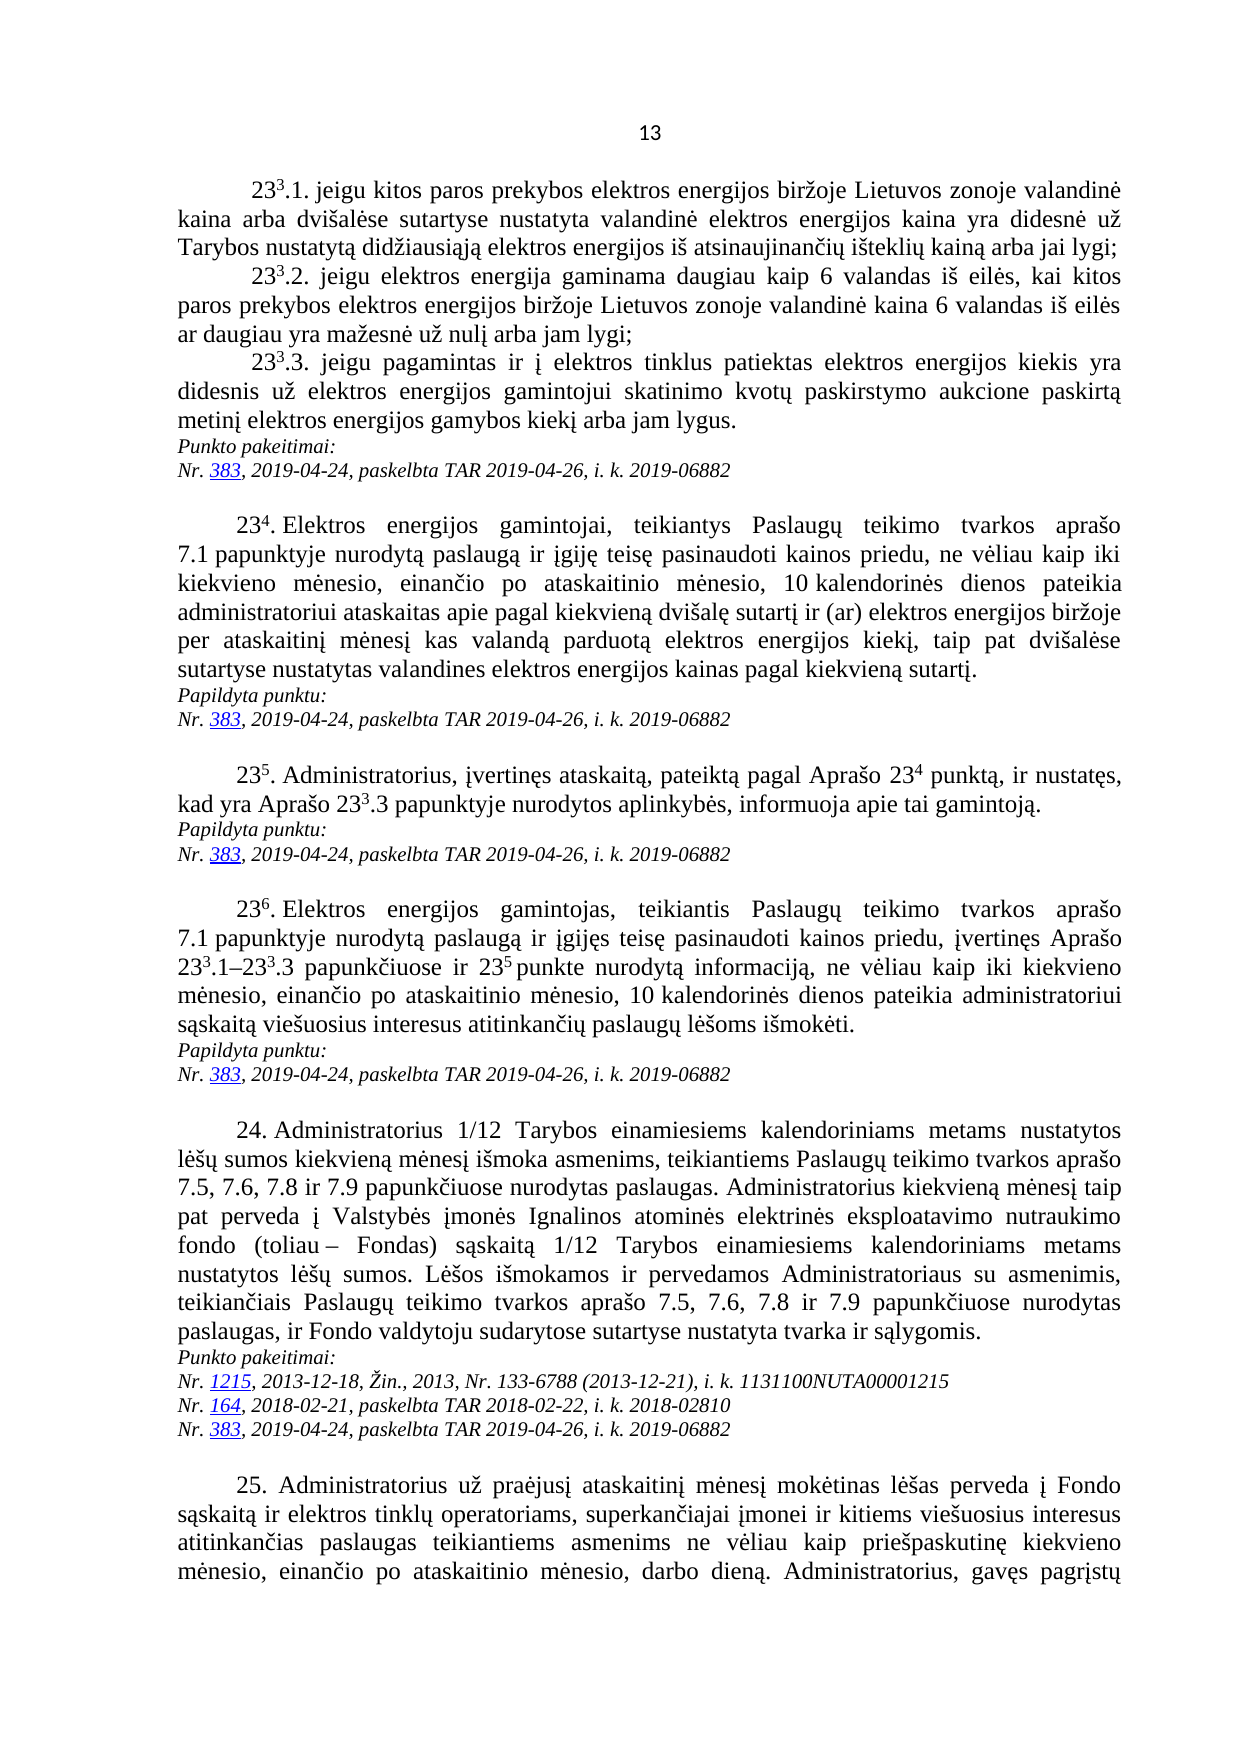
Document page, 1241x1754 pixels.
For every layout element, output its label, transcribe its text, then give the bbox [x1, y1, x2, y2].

text Papildyta punktu: [177, 817, 1122, 841]
text 235. Administratorius, įvertinęs ataskaitą, pateiktą pagal Aprašo 234 punktą, ir nustatęs, kad yra Aprašo 233.3 papunktyje nurodytos aplinkybės, informuoja apie tai gamintoją. [177, 760, 1122, 817]
text Nr. 383, 2019-04-24, paskelbta TAR 2019-04-26, i. k. 2019-06882 [177, 707, 1122, 731]
text 233.2. jeigu elektros energija gaminama daugiau kaip 6 valandas iš eilės, kai kitos paros prekybos elektros energijos biržoje Lietuvos zonoje valandinė kaina 6 valandas iš eilės ar daugiau yra mažesnė už nulį arba jam lygi; [177, 261, 1122, 347]
text Papildyta punktu: [177, 683, 1122, 707]
text 236. Elektros energijos gamintojas, teikiantis Paslaugų teikimo tvarkos aprašo 7.1 papunktyje nurodytą paslaugą ir įgijęs teisę pasinaudoti kainos priedu, įvertinęs Aprašo 233.1–233.3 papunkčiuose ir 235 punkte nurodytą informaciją, ne vėliau kaip iki kiekvieno mėnesio, einančio po ataskaitinio mėnesio, 10 kalendorinės dienos pateikia administratoriui sąskaitą viešuosius interesus atitinkančių paslaugų lėšoms išmokėti. [177, 894, 1122, 1038]
text Nr. 164, 2018-02-21, paskelbta TAR 2018-02-22, i. k. 2018-02810 [177, 1393, 1122, 1417]
text 24. Administratorius 1/12 Tarybos einamiesiems kalendoriniams metams nustatytos lėšų sumos kiekvieną mėnesį išmoka asmenims, teikiantiems Paslaugų teikimo tvarkos aprašo 7.5, 7.6, 7.8 ir 7.9 papunkčiuose nurodytas paslaugas. Administratorius kiekvieną mėnesį taip pat perveda į Valstybės įmonės Ignalinos atominės elektrinės eksploatavimo nutraukimo fondo (toliau – Fondas) sąskaitą 1/12 Tarybos einamiesiems kalendoriniams metams nustatytos lėšų sumos. Lėšos išmokamos ir pervedamos Administratoriaus su asmenimis, teikiančiais Paslaugų teikimo tvarkos aprašo 7.5, 7.6, 7.8 ir 7.9 papunkčiuose nurodytas paslaugas, ir Fondo valdytoju sudarytose sutartyse nustatyta tvarka ir sąlygomis. [177, 1115, 1122, 1345]
text 25. Administratorius už praėjusį ataskaitinį mėnesį mokėtinas lėšas perveda į Fondo sąskaitą ir elektros tinklų operatoriams, superkančiajai įmonei ir kitiems viešuosius interesus atitinkančias paslaugas teikiantiems asmenims ne vėliau kaip priešpaskutinę kiekvieno mėnesio, einančio po ataskaitinio mėnesio, darbo dieną. Administratorius, gavęs pagrįstų [177, 1470, 1122, 1585]
text Papildyta punktu: [177, 1038, 1122, 1062]
text Nr. 383, 2019-04-24, paskelbta TAR 2019-04-26, i. k. 2019-06882 [177, 458, 1122, 482]
text Punkto pakeitimai: [177, 434, 1122, 458]
text Punkto pakeitimai: [177, 1345, 1122, 1369]
text 233.1. jeigu kitos paros prekybos elektros energijos biržoje Lietuvos zonoje valandinė kaina arba dvišalėse sutartyse nustatyta valandinė elektros energijos kaina yra didesnė už Tarybos nustatytą didžiausiąją elektros energijos iš atsinaujinančių išteklių kainą arba jai lygi; [177, 175, 1122, 261]
text 234. Elektros energijos gamintojai, teikiantys Paslaugų teikimo tvarkos aprašo 7.1 papunktyje nurodytą paslaugą ir įgiję teisę pasinaudoti kainos priedu, ne vėliau kaip iki kiekvieno mėnesio, einančio po ataskaitinio mėnesio, 10 kalendorinės dienos pateikia administratoriui ataskaitas apie pagal kiekvieną dvišalę sutartį ir (ar) elektros energijos biržoje per ataskaitinį mėnesį kas valandą parduotą elektros energijos kiekį, taip pat dvišalėse sutartyse nustatytas valandines elektros energijos kainas pagal kiekvieną sutartį. [177, 511, 1122, 683]
text Nr. 1215, 2013-12-18, Žin., 2013, Nr. 133-6788 (2013-12-21), i. k. 1131100NUTA00001215 [177, 1369, 1122, 1393]
text Nr. 383, 2019-04-24, paskelbta TAR 2019-04-26, i. k. 2019-06882 [177, 1062, 1122, 1086]
text Nr. 383, 2019-04-24, paskelbta TAR 2019-04-26, i. k. 2019-06882 [177, 841, 1122, 866]
text 233.3. jeigu pagamintas ir į elektros tinklus patiektas elektros energijos kiekis yra didesnis už elektros energijos gamintojui skatinimo kvotų paskirstymo aukcione paskirtą metinį elektros energijos gamybos kiekį arba jam lygus. [177, 347, 1122, 434]
text Nr. 383, 2019-04-24, paskelbta TAR 2019-04-26, i. k. 2019-06882 [177, 1417, 1122, 1441]
